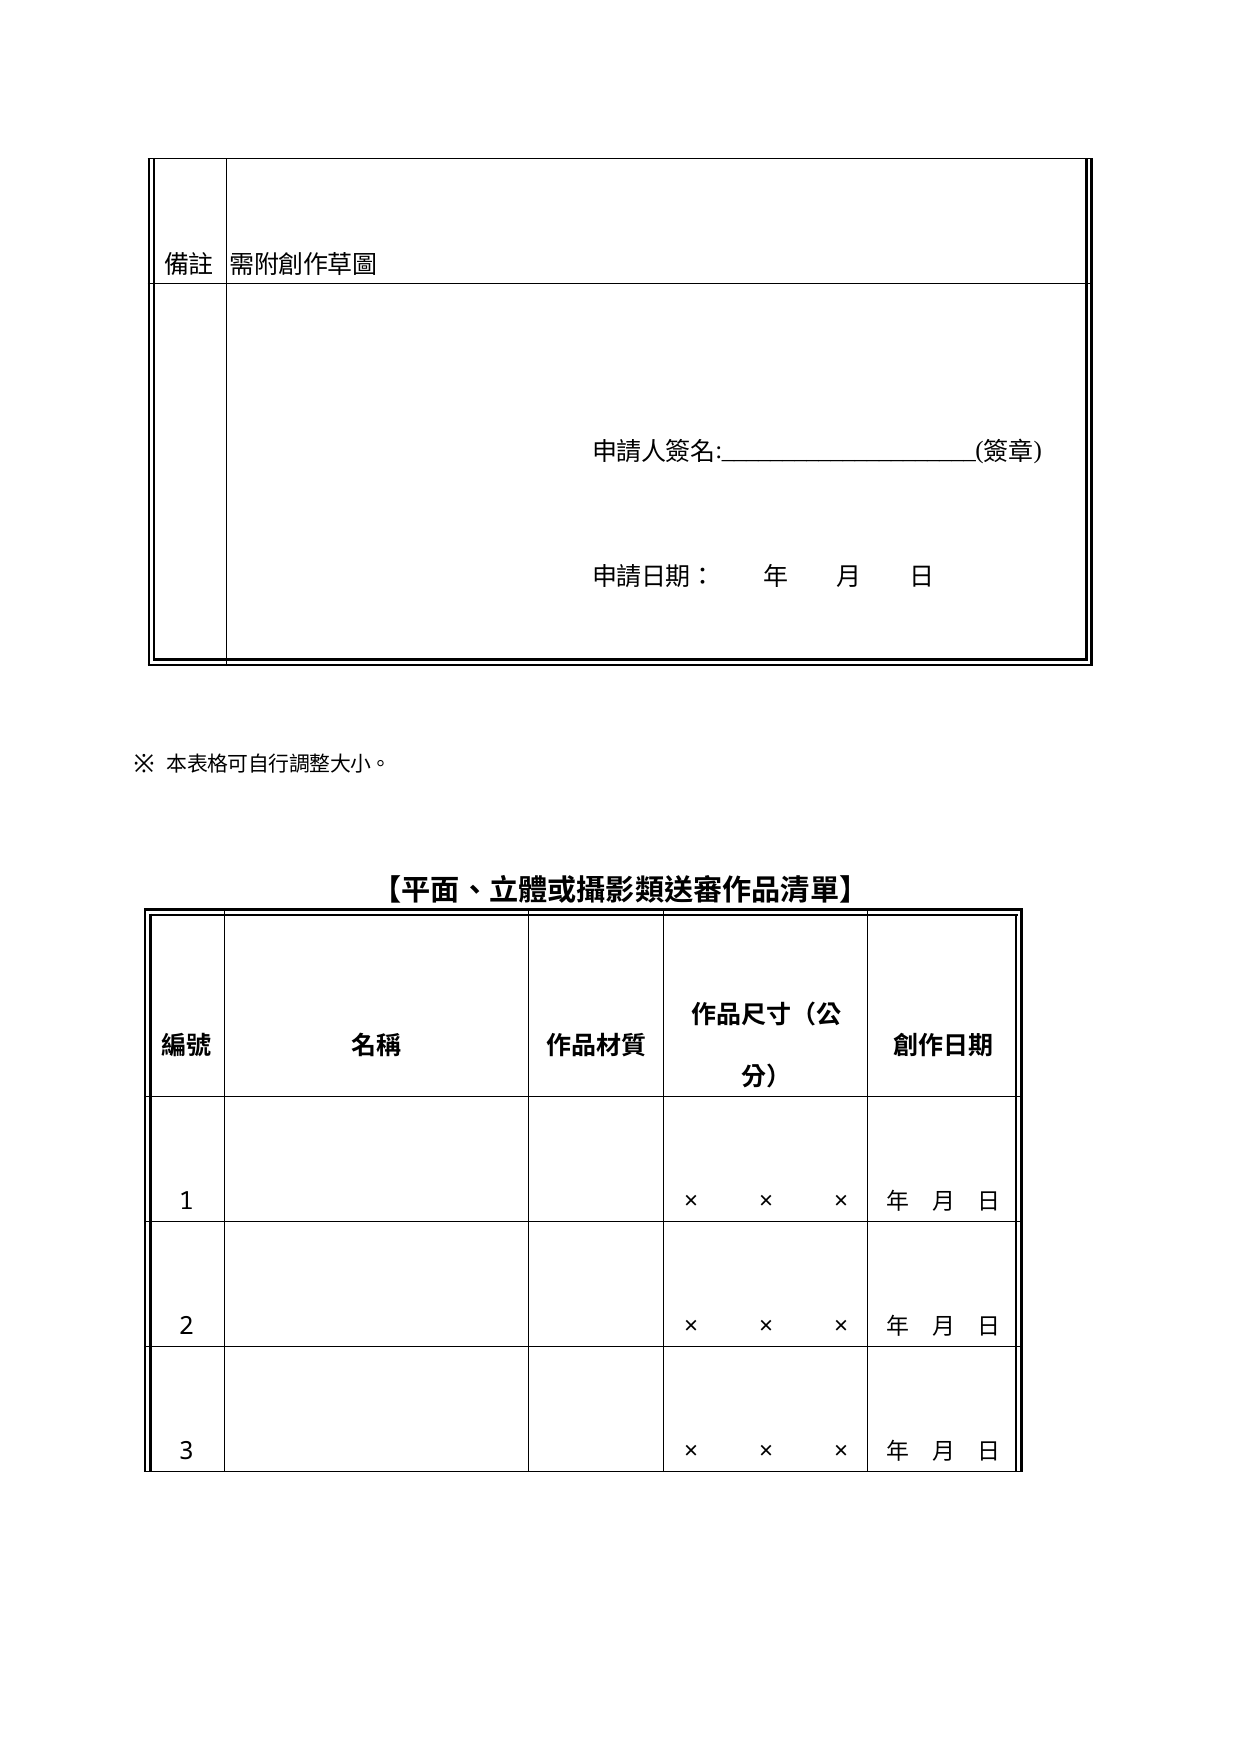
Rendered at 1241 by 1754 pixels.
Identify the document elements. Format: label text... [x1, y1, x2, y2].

table_cell 年 月 日 [868, 1222, 1015, 1346]
table_cell × × × [664, 1347, 867, 1471]
table_cell 年 月 日 [868, 1347, 1015, 1471]
table_cell [225, 1097, 528, 1221]
text 【平面、立體或攝影類送審作品清單】 [148, 846, 1092, 908]
table_cell [225, 1347, 528, 1471]
table_cell [529, 1222, 663, 1346]
table_cell 申請人簽名:_____________________(簽章) 申請日期： 年 月 日 [227, 284, 1085, 658]
table_cell × × × [664, 1222, 867, 1346]
table_cell 年 月 日 [868, 1097, 1015, 1221]
table_cell [529, 1347, 663, 1471]
table_header 創作日期 [868, 911, 1019, 1096]
table_cell × × × [664, 1097, 867, 1221]
table_header 作品材質 [529, 916, 663, 1096]
table_header 作品尺寸（公分） [664, 916, 867, 1096]
table_cell 備註 [155, 159, 226, 283]
table_cell [155, 284, 226, 658]
table_cell 1 [152, 1097, 224, 1221]
table_cell 需附創作草圖 [227, 159, 1085, 283]
table_cell [225, 1222, 528, 1346]
list 本表格可自行調整大小。 [148, 721, 1092, 783]
table_cell [529, 1097, 663, 1221]
table_header 名稱 [225, 916, 528, 1096]
table_cell 3 [152, 1347, 224, 1471]
table_cell 2 [152, 1222, 224, 1346]
table_header 編號 [148, 911, 224, 1096]
